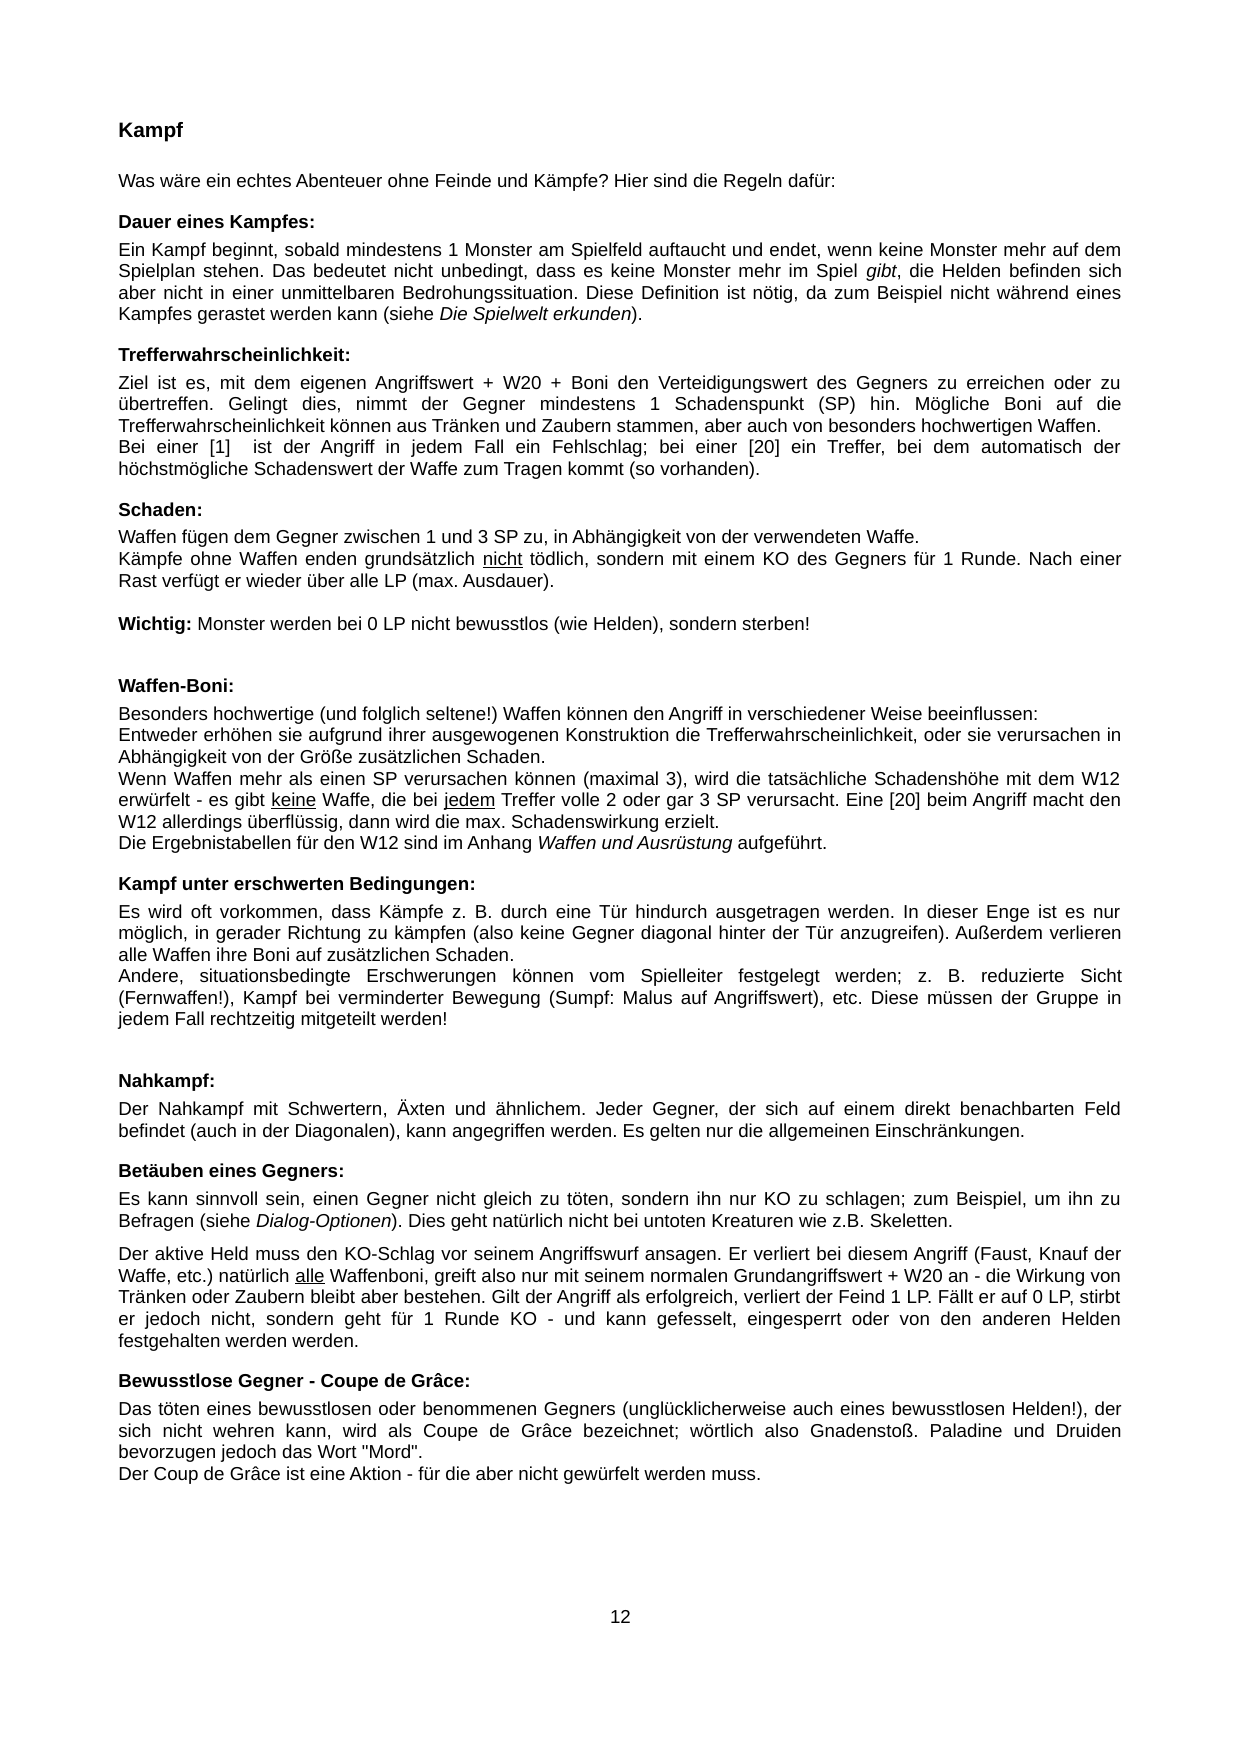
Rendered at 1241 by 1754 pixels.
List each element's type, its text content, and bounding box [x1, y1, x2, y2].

subtitle Kampf unter erschwerten Bedingungen: [118, 872, 1122, 894]
subtitle Betäuben eines Gegners: [118, 1160, 1122, 1182]
text Es wird oft vorkommen, dass Kämpfe z. B. durch eine Tür hindurch ausgetragen werden. In dieser Enge ist es nur möglich, in gerader Richtung zu kämpfen (also keine Gegner diagonal hinter der Tür anzugreifen). Außerdem verlieren alle Waffen ihre Boni auf zusätzlichen Schaden. [118, 900, 1122, 965]
subtitle Kampf [118, 118, 1122, 142]
text Besonders hochwertige (und folglich seltene!) Waffen können den Angriff in verschiedener Weise beeinflussen: [118, 703, 1122, 724]
subtitle Trefferwahrscheinlichkeit: [118, 344, 1122, 365]
text Der Coup de Grâce ist eine Aktion - für die aber nicht gewürfelt werden muss. [118, 1462, 1122, 1484]
text Das töten eines bewusstlosen oder benommenen Gegners (unglücklicherweise auch eines bewusstlosen Helden!), der sich nicht wehren kann, wird als Coupe de Grâce bezeichnet; wörtlich also Gnadenstoß. Paladine und Druiden bevorzugen jedoch das Wort "Mord". [118, 1398, 1122, 1462]
text Bei einer [1] ist der Angriff in jedem Fall ein Fehlschlag; bei einer [20] ein Treffer, bei dem automatisch der höchstmögliche Schadenswert der Waffe zum Tragen kommt (so vorhanden). [118, 436, 1122, 479]
subtitle Dauer eines Kampfes: [118, 211, 1122, 232]
text Es kann sinnvoll sein, einen Gegner nicht gleich zu töten, sondern ihn nur KO zu schlagen; zum Beispiel, um ihn zu Befragen (siehe Dialog-Optionen). Dies geht natürlich nicht bei untoten Kreaturen wie z.B. Skeletten. [118, 1188, 1122, 1231]
text Kämpfe ohne Waffen enden grundsätzlich nicht tödlich, sondern mit einem KO des Gegners für 1 Runde. Nach einer Rast verfügt er wieder über alle LP (max. Ausdauer). [118, 548, 1122, 591]
text Die Ergebnistabellen für den W12 sind im Anhang Waffen und Ausrüstung aufgeführt. [118, 832, 1122, 853]
subtitle Schaden: [118, 498, 1122, 520]
subtitle Waffen-Boni: [118, 674, 1122, 696]
text Andere, situationsbedingte Erschwerungen können vom Spielleiter festgelegt werden; z. B. reduzierte Sicht (Fernwaffen!), Kampf bei verminderter Bewegung (Sumpf: Malus auf Angriffswert), etc. Diese müssen der Gruppe in jedem Fall rechtzeitig mitgeteilt werden! [118, 965, 1122, 1030]
subtitle Nahkampf: [118, 1070, 1122, 1092]
text Ziel ist es, mit dem eigenen Angriffswert + W20 + Boni den Verteidigungswert des Gegners zu erreichen oder zu übertreffen. Gelingt dies, nimmt der Gegner mindestens 1 Schadenspunkt (SP) hin. Mögliche Boni auf die Trefferwahrscheinlichkeit können aus Tränken und Zaubern stammen, aber auch von besonders hochwertigen Waffen. [118, 372, 1122, 436]
text Wichtig: Monster werden bei 0 LP nicht bewusstlos (wie Helden), sondern sterben! [118, 613, 1122, 634]
text Wenn Waffen mehr als einen SP verursachen können (maximal 3), wird die tatsächliche Schadenshöhe mit dem W12 erwürfelt - es gibt keine Waffe, die bei jedem Treffer volle 2 oder gar 3 SP verursacht. Eine [20] beim Angriff macht den W12 allerdings überflüssig, dann wird die max. Schadenswirkung erzielt. [118, 767, 1122, 832]
text Ein Kampf beginnt, sobald mindestens 1 Monster am Spielfeld auftaucht und endet, wenn keine Monster mehr auf dem Spielplan stehen. Das bedeutet nicht unbedingt, dass es keine Monster mehr im Spiel gibt, die Helden befinden sich aber nicht in einer unmittelbaren Bedrohungssituation. Diese Definition ist nötig, da zum Beispiel nicht während eines Kampfes gerastet werden kann (siehe Die Spielwelt erkunden). [118, 238, 1122, 325]
text Was wäre ein echtes Abenteuer ohne Feinde und Kämpfe? Hier sind die Regeln dafür: [118, 170, 1122, 192]
text Entweder erhöhen sie aufgrund ihrer ausgewogenen Konstruktion die Trefferwahrscheinlichkeit, oder sie verursachen in Abhängigkeit von der Größe zusätzlichen Schaden. [118, 724, 1122, 767]
text Waffen fügen dem Gegner zwischen 1 und 3 SP zu, in Abhängigkeit von der verwendeten Waffe. [118, 526, 1122, 548]
text Der aktive Held muss den KO-Schlag vor seinem Angriffswurf ansagen. Er verliert bei diesem Angriff (Faust, Knauf der Waffe, etc.) natürlich alle Waffenboni, greift also nur mit seinem normalen Grundangriffswert + W20 an - die Wirkung von Tränken oder Zaubern bleibt aber bestehen. Gilt der Angriff als erfolgreich, verliert der Feind 1 LP. Fällt er auf 0 LP, stirbt er jedoch nicht, sondern geht für 1 Runde KO - und kann gefesselt, eingesperrt oder von den anderen Helden festgehalten werden werden. [118, 1243, 1122, 1351]
text Der Nahkampf mit Schwertern, Äxten und ähnlichem. Jeder Gegner, der sich auf einem direkt benachbarten Feld befindet (auch in der Diagonalen), kann angegriffen werden. Es gelten nur die allgemeinen Einschränkungen. [118, 1098, 1122, 1141]
subtitle Bewusstlose Gegner - Coupe de Grâce: [118, 1370, 1122, 1391]
